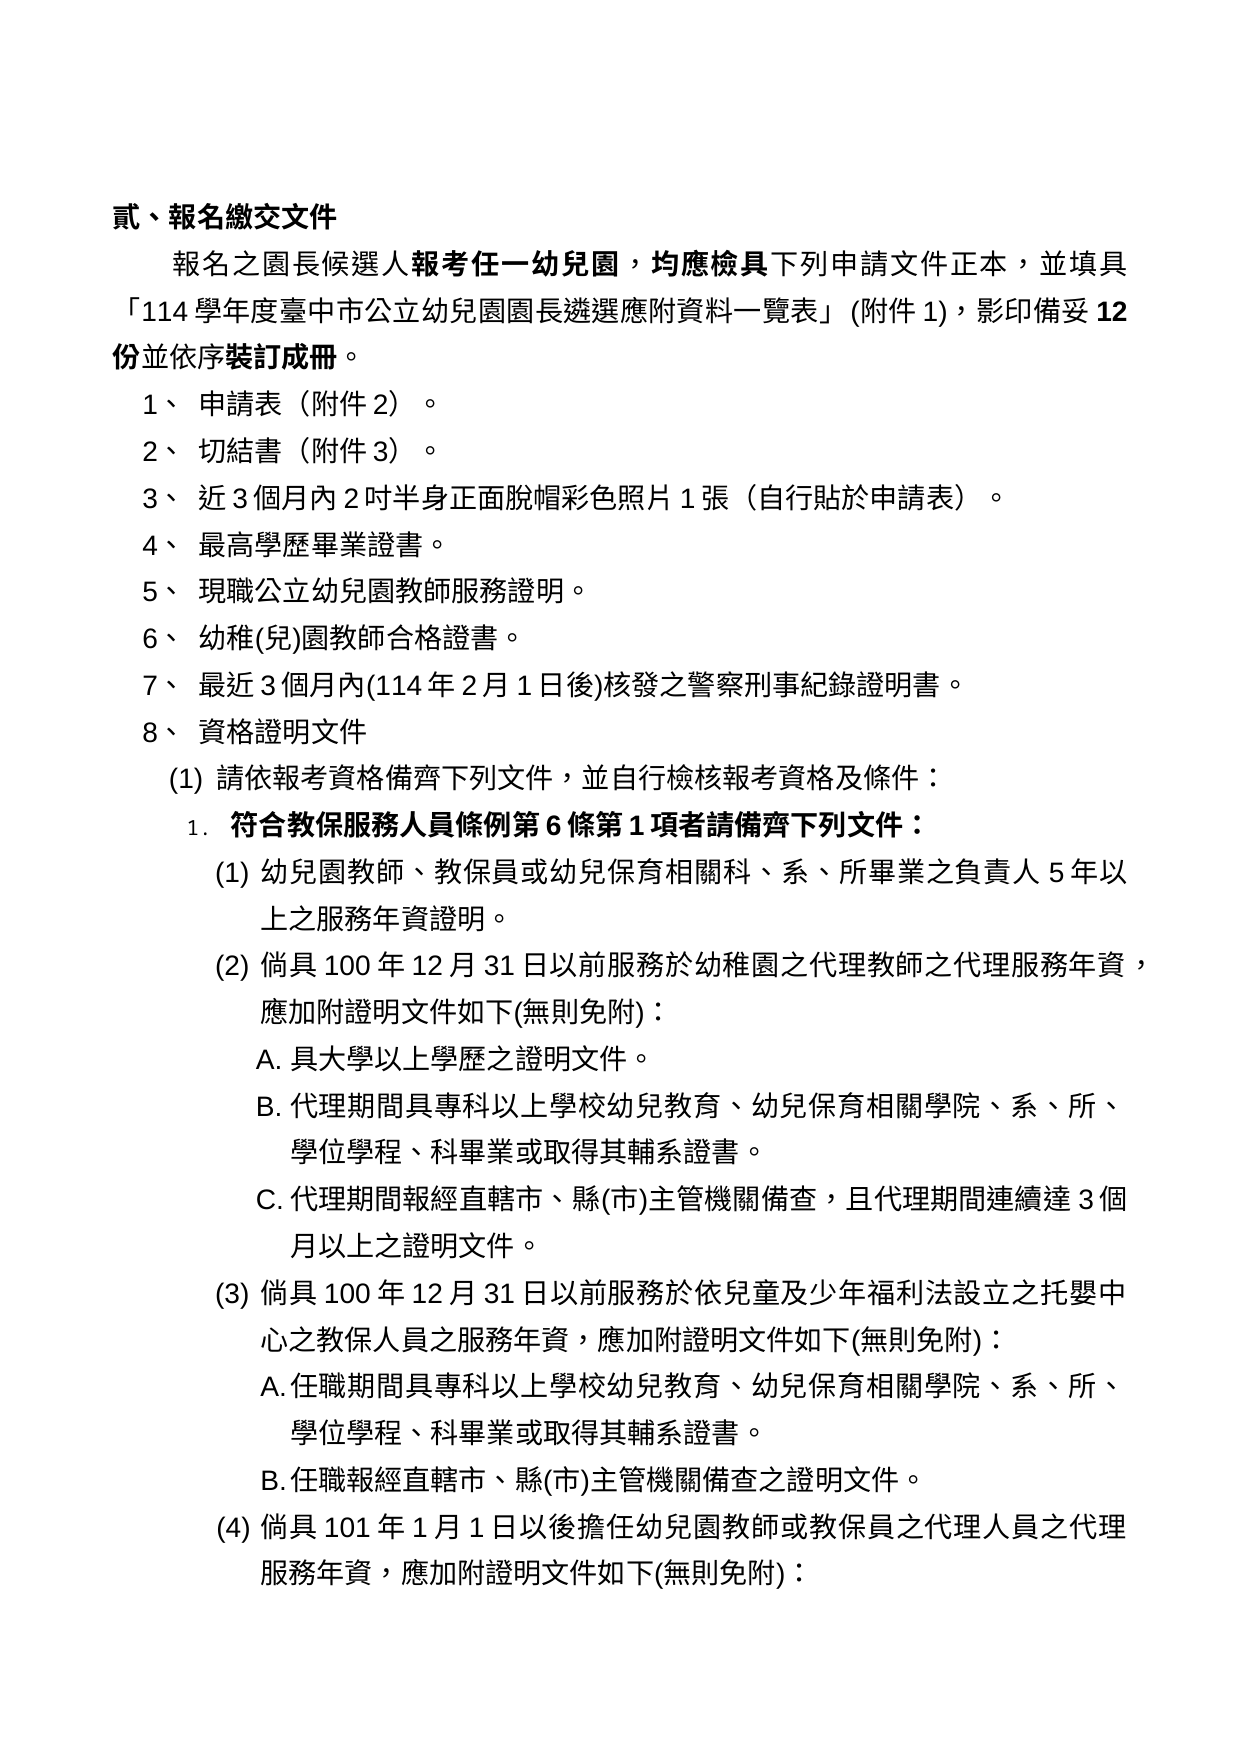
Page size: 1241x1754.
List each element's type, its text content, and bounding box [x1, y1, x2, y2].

list 代理期間具專科以上學校幼兒教育、幼兒保育相關學院、系、所、學位學程、科畢業或取得其輔系證書。 [256, 1083, 1128, 1171]
list 請依報考資格備齊下列文件，並自行檢核報考資格及條件： [169, 756, 1128, 797]
list 最近3個月內(114年2月1日後)核發之警察刑事紀錄證明書。 [142, 663, 1128, 703]
list 任職報經直轄市、縣(市)主管機關備查之證明文件。 [260, 1458, 1128, 1498]
text 報名之園長候選人報考任一幼兒園，均應檢具下列申請文件正本，並填具「114學年度臺中市公立幼兒園園長遴選應附資料一覽表」(附件1)，影印備妥12份並依序裝訂成冊。 [113, 242, 1128, 376]
list 倘具101年1月1日以後擔任幼兒園教師或教保員之代理人員之代理服務年資，應加附證明文件如下(無則免附)： [216, 1504, 1128, 1592]
text 貳、報名繳交文件 [112, 195, 1128, 236]
list 切結書（附件3）。 [142, 429, 1128, 469]
list 幼兒園教師、教保員或幼兒保育相關科、系、所畢業之負責人5年以上之服務年資證明。 [215, 850, 1128, 937]
list 申請表（附件2）。 [142, 382, 1128, 423]
list 資格證明文件 [142, 709, 1128, 750]
list 倘具100年12月31日以前服務於幼稚園之代理教師之代理服務年資，應加附證明文件如下(無則免附)： [215, 943, 1128, 1031]
list 幼稚(兒)園教師合格證書。 [142, 616, 1128, 657]
list 代理期間報經直轄市、縣(市)主管機關備查，且代理期間連續達3個月以上之證明文件。 [256, 1177, 1128, 1264]
list 符合教保服務人員條例第6條第1項者請備齊下列文件： [186, 803, 1128, 844]
list 最高學歷畢業證書。 [142, 522, 1128, 563]
list 任職期間具專科以上學校幼兒教育、幼兒保育相關學院、系、所、學位學程、科畢業或取得其輔系證書。 [260, 1364, 1128, 1452]
list 現職公立幼兒園教師服務證明。 [142, 569, 1128, 610]
list 倘具100年12月31日以前服務於依兒童及少年福利法設立之托嬰中心之教保人員之服務年資，應加附證明文件如下(無則免附)： [215, 1271, 1128, 1358]
list 具大學以上學歷之證明文件。 [256, 1037, 1128, 1077]
list 近3個月內2吋半身正面脫帽彩色照片1張（自行貼於申請表）。 [142, 476, 1128, 516]
